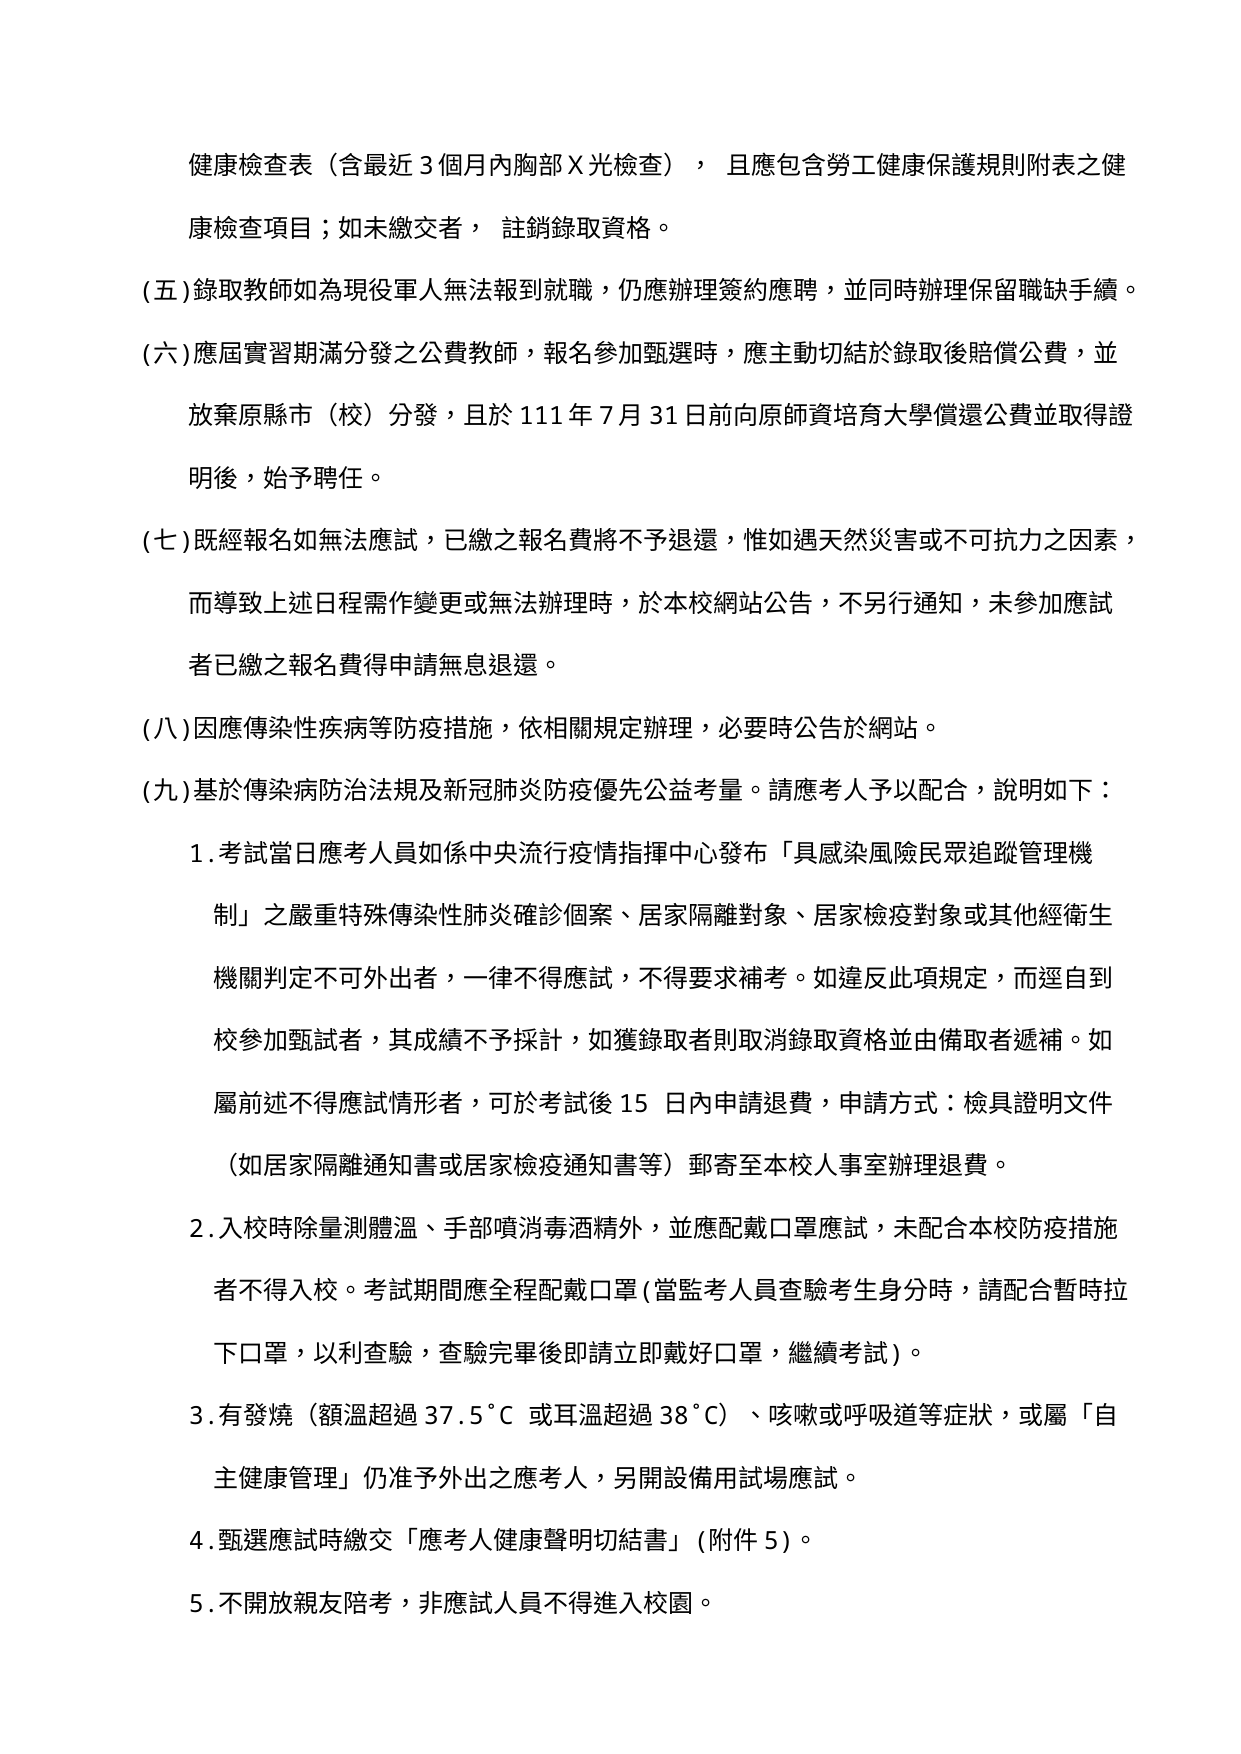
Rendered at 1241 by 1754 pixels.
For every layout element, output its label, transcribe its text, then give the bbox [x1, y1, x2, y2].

text 5.不開放親友陪考，非應試人員不得進入校園。 [189, 1559, 1137, 1622]
text (五)錄取教師如為現役軍人無法報到就職，仍應辦理簽約應聘，並同時辦理保留職缺手續。 [139, 247, 1137, 309]
text (九)基於傳染病防治法規及新冠肺炎防疫優先公益考量。請應考人予以配合，說明如下： [139, 747, 1137, 809]
text (七)既經報名如無法應試，已繳之報名費將不予退還，惟如遇天然災害或不可抗力之因素，而導致上述日程需作變更或無法辦理時，於本校網站公告，不另行通知，未參加應試者已繳之報名費得申請無息退還。 [139, 497, 1137, 684]
text 4.甄選應試時繳交「應考人健康聲明切結書」(附件5)。 [189, 1497, 1137, 1559]
text (八)因應傳染性疾病等防疫措施，依相關規定辦理，必要時公告於網站。 [139, 684, 1137, 747]
text (六)應屆實習期滿分發之公費教師，報名參加甄選時，應主動切結於錄取後賠償公費，並放棄原縣市（校）分發，且於111年7月31日前向原師資培育大學償還公費並取得證明後，始予聘任。 [139, 309, 1137, 497]
text 1.考試當日應考人員如係中央流行疫情指揮中心發布「具感染風險民眾追蹤管理機制」之嚴重特殊傳染性肺炎確診個案、居家隔離對象、居家檢疫對象或其他經衛生機關判定不可外出者，一律不得應試，不得要求補考。如違反此項規定，而逕自到校參加甄試者，其成績不予採計，如獲錄取者則取消錄取資格並由備取者遞補。如屬前述不得應試情形者，可於考試後15 日內申請退費，申請方式：檢具證明文件（如居家隔離通知書或居家檢疫通知書等）郵寄至本校人事室辦理退費。 [189, 809, 1137, 1184]
text 3.有發燒（額溫超過37.5˚C 或耳溫超過38˚C）、咳嗽或呼吸道等症狀，或屬「自主健康管理」仍准予外出之應考人，另開設備用試場應試。 [189, 1372, 1137, 1497]
text 健康檢查表（含最近3個月內胸部Ｘ光檢查）， 且應包含勞工健康保護規則附表之健康檢查項目；如未繳交者， 註銷錄取資格。 [139, 122, 1137, 247]
text 2.入校時除量測體溫、手部噴消毒酒精外，並應配戴口罩應試，未配合本校防疫措施者不得入校。考試期間應全程配戴口罩(當監考人員查驗考生身分時，請配合暫時拉下口罩，以利查驗，查驗完畢後即請立即戴好口罩，繼續考試)。 [189, 1184, 1137, 1372]
